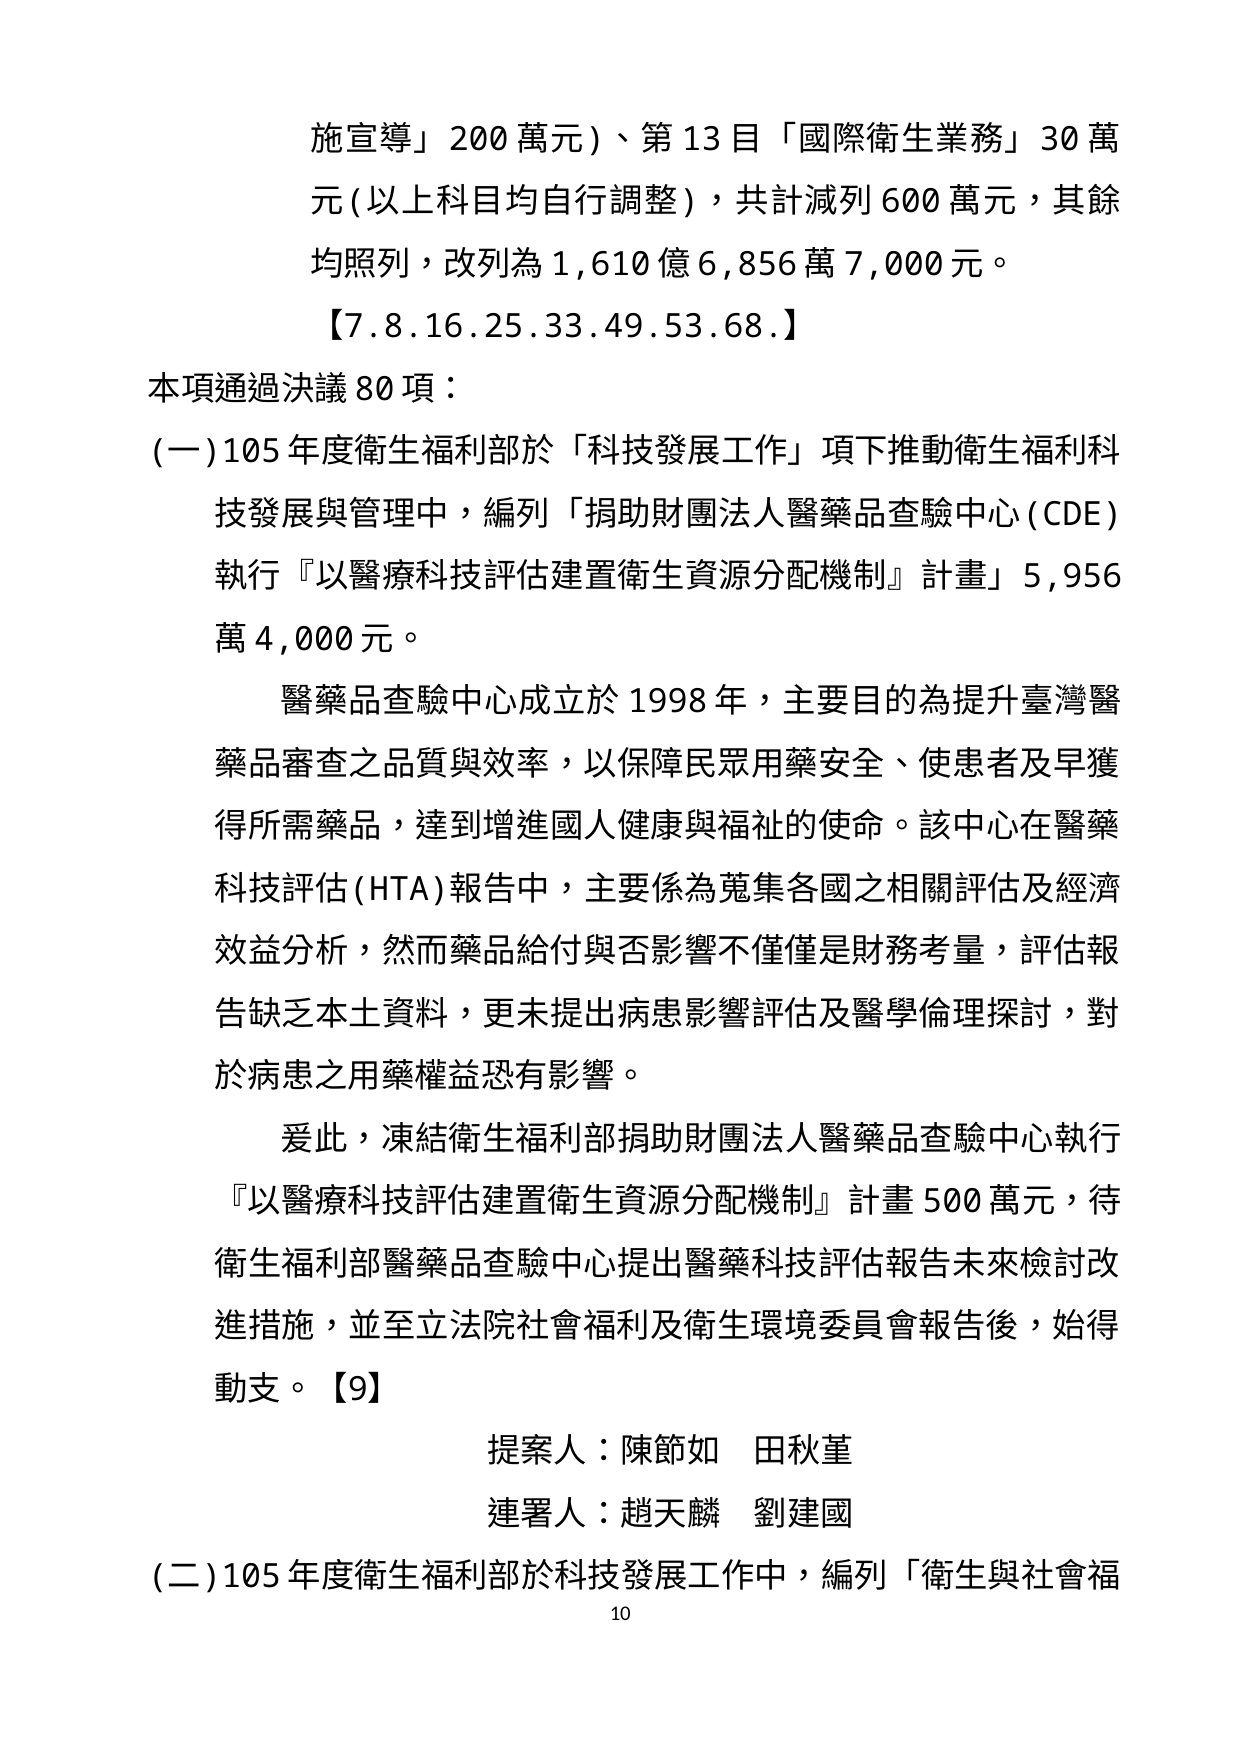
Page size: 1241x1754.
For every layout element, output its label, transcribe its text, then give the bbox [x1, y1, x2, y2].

text (二)105年度衛生福利部於科技發展工作中，編列「衛生與社會福 [148, 1532, 1122, 1594]
text (一)105年度衛生福利部於「科技發展工作」項下推動衛生福利科技發展與管理中，編列「捐助財團法人醫藥品查驗中心(CDE)執行『以醫療科技評估建置衛生資源分配機制』計畫」5,956萬4,000元。 [148, 407, 1122, 657]
text 提案人：陳節如 田秋堇 [118, 1407, 1122, 1469]
text 醫藥品查驗中心成立於1998年，主要目的為提升臺灣醫藥品審查之品質與效率，以保障民眾用藥安全、使患者及早獲得所需藥品，達到增進國人健康與福祉的使命。該中心在醫藥科技評估(HTA)報告中，主要係為蒐集各國之相關評估及經濟效益分析，然而藥品給付與否影響不僅僅是財務考量，評估報告缺乏本土資料，更未提出病患影響評估及醫學倫理探討，對於病患之用藥權益恐有影響。 [214, 657, 1122, 1094]
text 施宣導」200萬元)、第13目「國際衛生業務」30萬元(以上科目均自行調整)，共計減列600萬元，其餘均照列，改列為1,610億6,856萬7,000元。 [147, 94, 1121, 282]
text 【7.8.16.25.33.49.53.68.】 [310, 282, 1121, 344]
text 爰此，凍結衛生福利部捐助財團法人醫藥品查驗中心執行『以醫療科技評估建置衛生資源分配機制』計畫500萬元，待衛生福利部醫藥品查驗中心提出醫藥科技評估報告未來檢討改進措施，並至立法院社會福利及衛生環境委員會報告後，始得動支。【9】 [214, 1094, 1122, 1407]
text 連署人：趙天麟 劉建國 [118, 1469, 1122, 1532]
text 本項通過決議80項： [148, 344, 1122, 407]
